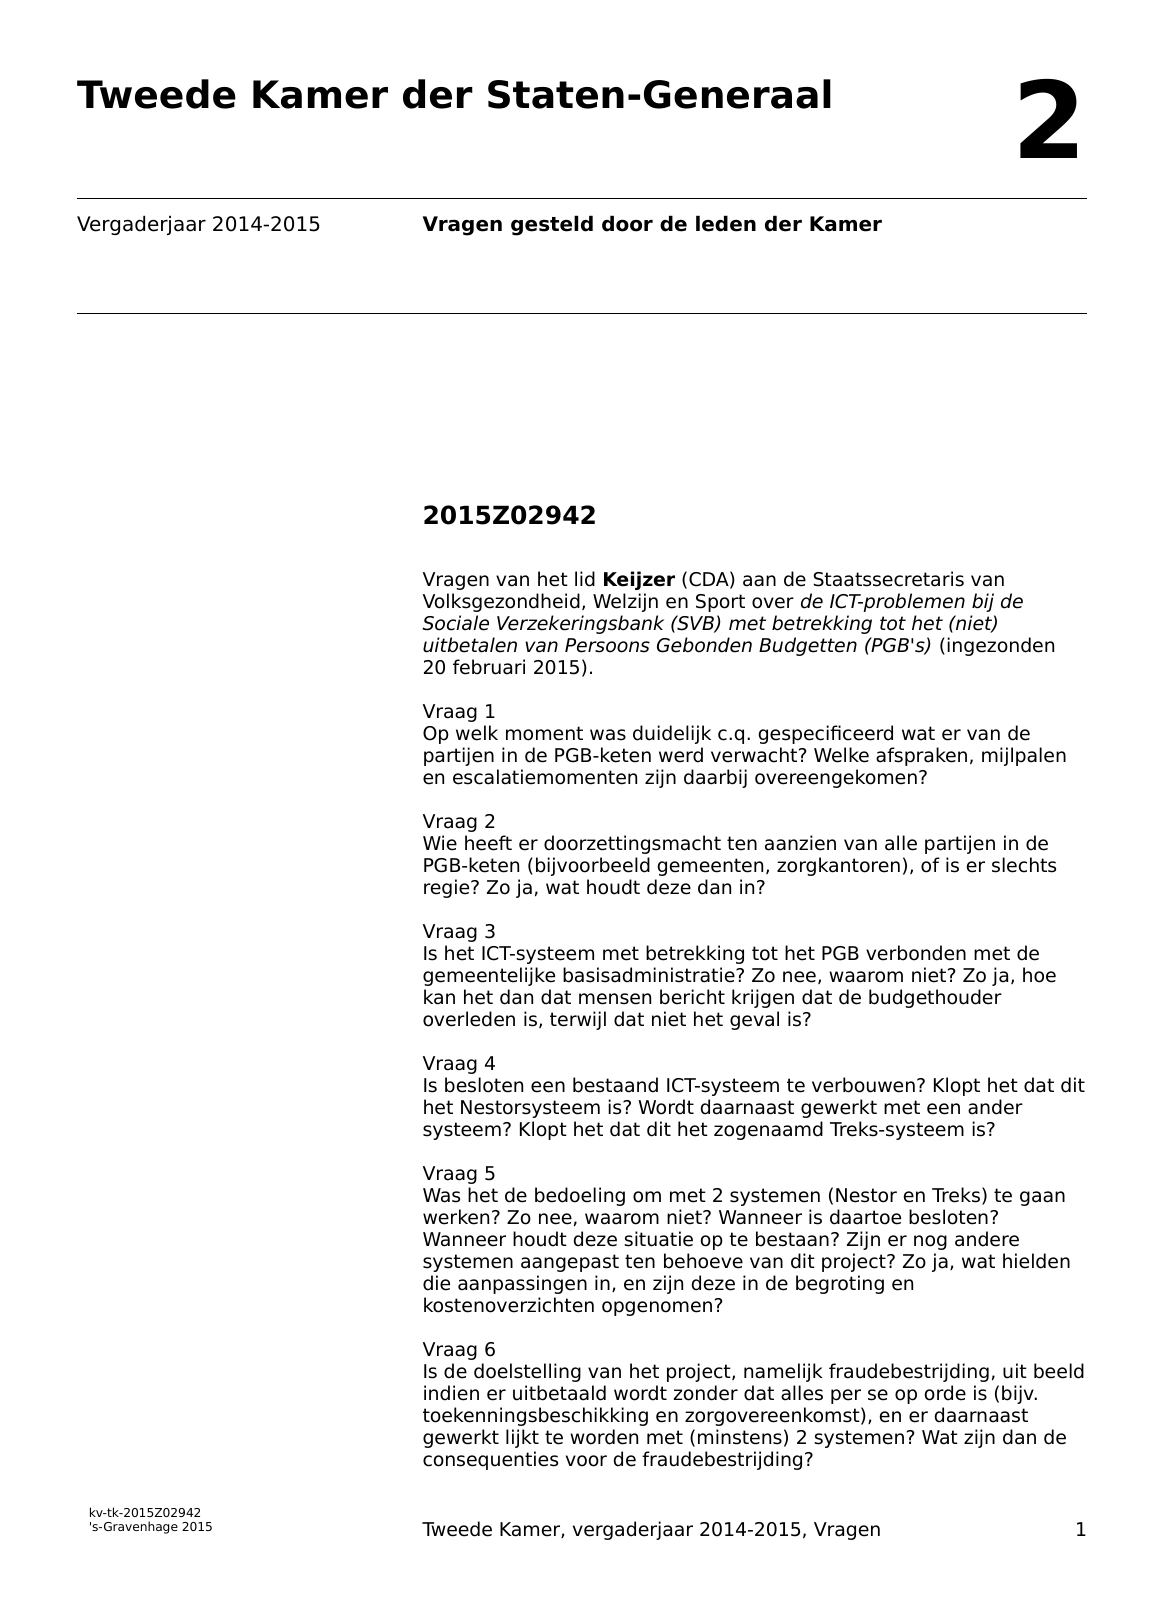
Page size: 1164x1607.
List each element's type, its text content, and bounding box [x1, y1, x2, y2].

text Vraag 3 [422, 921, 1087, 943]
text Op welk moment was duidelijk c.q. gespecificeerd wat er van de partijen in de PGB-keten werd verwacht? Welke afspraken, mijlpalen en escalatiemomenten zijn daarbij overeengekomen? [422, 723, 1087, 789]
table_header Tweede Kamer der Staten-Generaal [77, 59, 886, 198]
text 2015Z02942 [422, 501, 1087, 531]
text 's-Gravenhage 2015 [88, 1520, 323, 1534]
text Was het de bedoeling om met 2 systemen (Nestor en Treks) te gaan werken? Zo nee, waarom niet? Wanneer is daartoe besloten? Wanneer houdt deze situatie op te bestaan? Zijn er nog andere systemen aangepast ten behoeve van dit project? Zo ja, wat hielden die aanpassingen in, en zijn deze in de begroting en kostenoverzichten opgenomen? [422, 1185, 1087, 1317]
text Vraag 6 [422, 1339, 1087, 1361]
table_cell Vergaderjaar 2014-2015 [77, 199, 422, 313]
text kv-tk-2015Z02942 [88, 1506, 323, 1520]
text Is besloten een bestaand ICT-systeem te verbouwen? Klopt het dat dit het Nestorsysteem is? Wordt daarnaast gewerkt met een ander systeem? Klopt het dat dit het zogenaamd Treks-systeem is? [422, 1075, 1087, 1141]
text Vraag 2 [422, 811, 1087, 833]
text Vraag 4 [422, 1053, 1087, 1075]
text Is het ICT-systeem met betrekking tot het PGB verbonden met de gemeentelijke basisadministratie? Zo nee, waarom niet? Zo ja, hoe kan het dan dat mensen bericht krijgen dat de budgethouder overleden is, terwijl dat niet het geval is? [422, 943, 1087, 1031]
text Vraag 1 [422, 701, 1087, 723]
text Is de doelstelling van het project, namelijk fraudebestrijding, uit beeld indien er uitbetaald wordt zonder dat alles per se op orde is (bijv. toekenningsbeschikking en zorgovereenkomst), en er daarnaast gewerkt lijkt te worden met (minstens) 2 systemen? Wat zijn dan de consequenties voor de fraudebestrijding? [422, 1361, 1087, 1471]
text Vragen van het lid Keijzer (CDA) aan de Staatssecretaris van Volksgezondheid, Welzijn en Sport over de ICT-problemen bij de Sociale Verzekeringsbank (SVB) met betrekking tot het (niet) uitbetalen van Persoons Gebonden Budgetten (PGB's) (ingezonden 20 februari 2015). [422, 569, 1087, 679]
text Vraag 5 [422, 1163, 1087, 1185]
table_header 2 [886, 59, 1087, 198]
text Wie heeft er doorzettingsmacht ten aanzien van alle partijen in de PGB-keten (bijvoorbeeld gemeenten, zorgkantoren), of is er slechts regie? Zo ja, wat houdt deze dan in? [422, 833, 1087, 899]
table_cell Vragen gesteld door de leden der Kamer [422, 199, 1087, 313]
